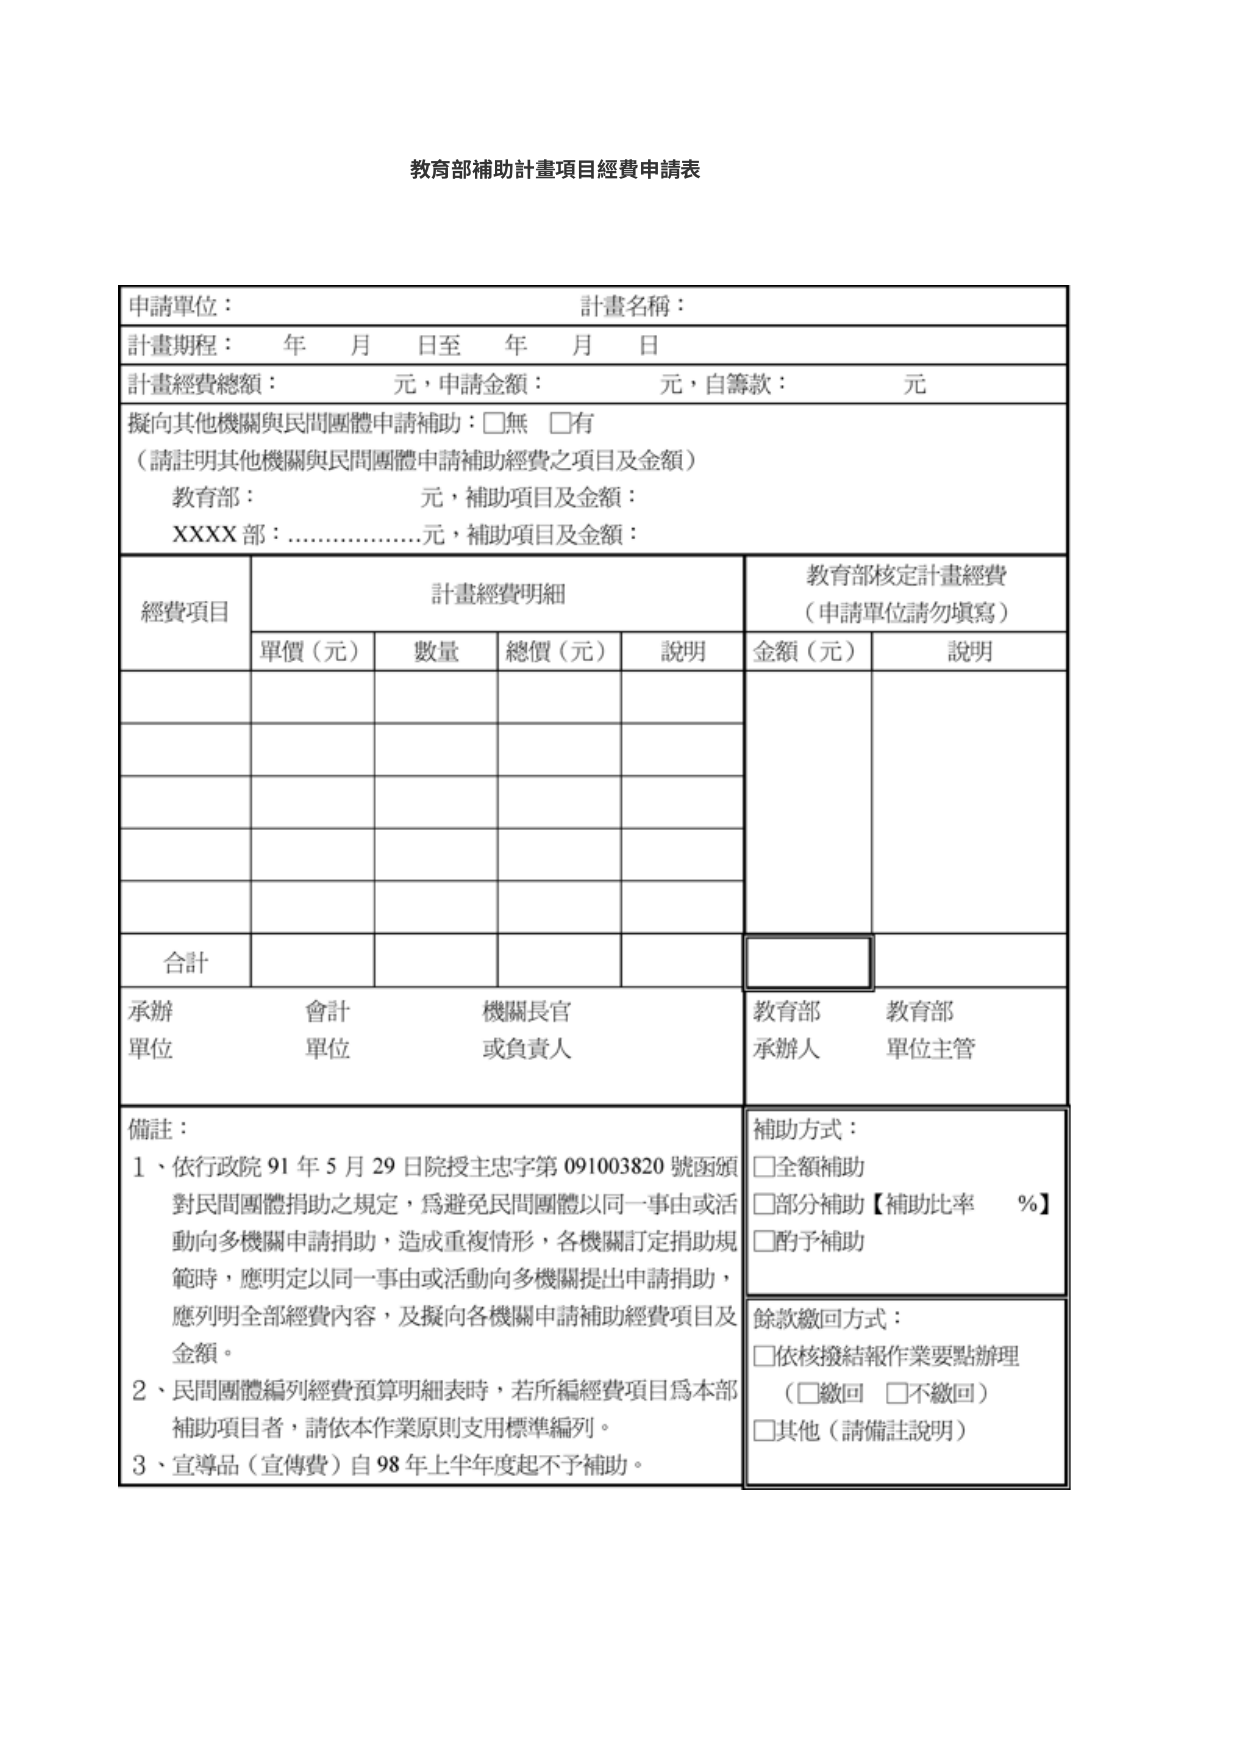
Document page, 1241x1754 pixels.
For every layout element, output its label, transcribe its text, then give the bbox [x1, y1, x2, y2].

text 教育部補助計畫項目經費申請表 [118, 127, 1122, 189]
